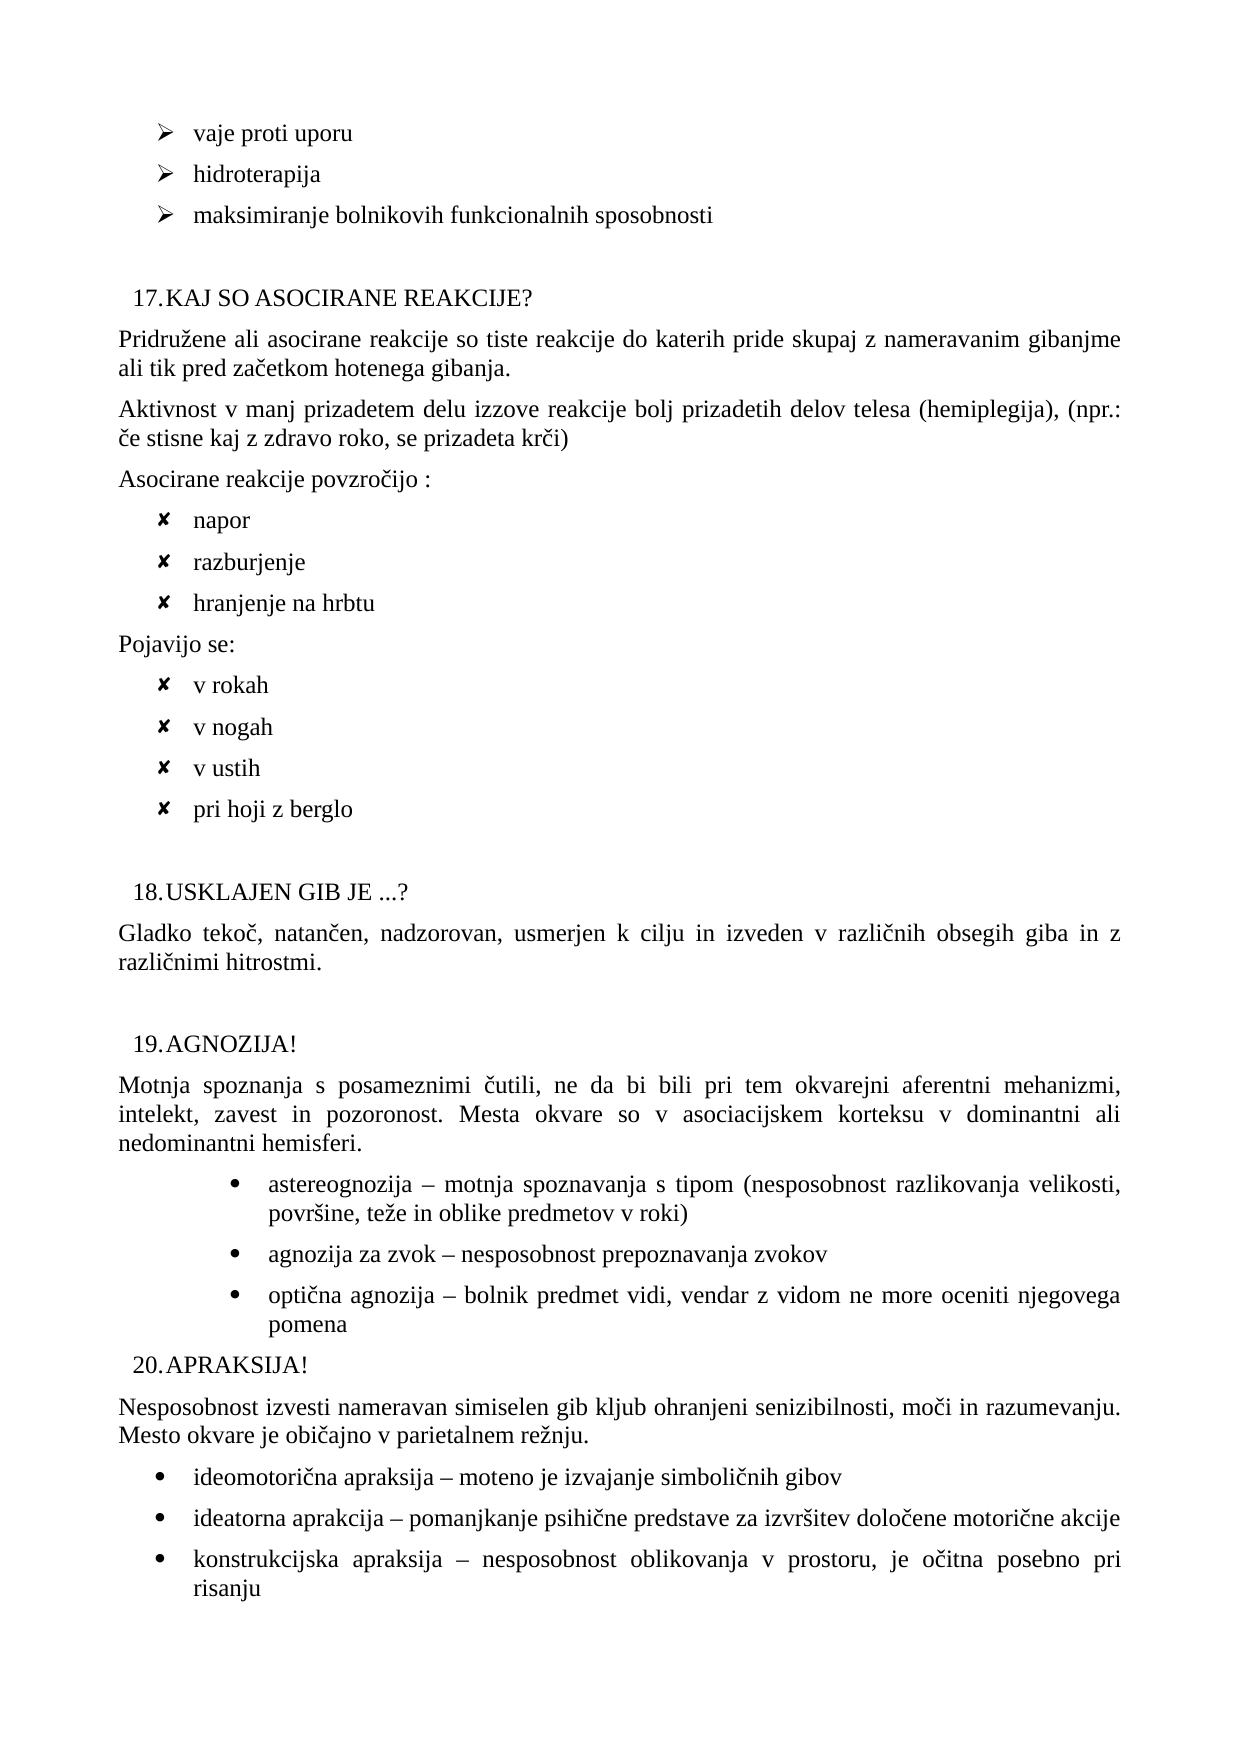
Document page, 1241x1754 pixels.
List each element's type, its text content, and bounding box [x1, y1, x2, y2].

list v ustih [156, 753, 1122, 782]
list agnozija! [148, 1029, 1122, 1058]
list astereognozija – motnja spoznavanja s tipom (nesposobnost razlikovanja velikosti, površine, teže in oblike predmetov v roki) [231, 1169, 1122, 1227]
text Asocirane reakcije povzročijo : [118, 464, 1122, 493]
list pri hoji z berglo [156, 794, 1122, 823]
list vaje proti uporu [156, 118, 1122, 147]
list konstrukcijska apraksija – nesposobnost oblikovanja v prostoru, je očitna posebno pri risanju [156, 1544, 1122, 1602]
text Pridružene ali asocirane reakcije so tiste reakcije do katerih pride skupaj z nameravanim gibanjme ali tik pred začetkom hotenega gibanja. [118, 324, 1122, 382]
text Aktivnost v manj prizadetem delu izzove reakcije bolj prizadetih delov telesa (hemiplegija), (npr.: če stisne kaj z zdravo roko, se prizadeta krči) [118, 394, 1122, 452]
list v rokah [156, 671, 1122, 699]
list razburjenje [156, 547, 1122, 576]
list apraksija! [148, 1351, 1122, 1379]
text Nesposobnost izvesti nameravan simiselen gib kljub ohranjeni senizibilnosti, moči in razumevanju. Mesto okvare je običajno v parietalnem režnju. [118, 1392, 1122, 1449]
list kaj so asocirane reakcije? [148, 283, 1122, 312]
list agnozija za zvok – nesposobnost prepoznavanja zvokov [231, 1239, 1122, 1268]
list hranjenje na hrbtu [156, 588, 1122, 617]
text Motnja spoznanja s posameznimi čutili, ne da bi bili pri tem okvarejni aferentni mehanizmi, intelekt, zavest in pozoronost. Mesta okvare so v asociacijskem korteksu v dominantni ali nedominantni hemisferi. [118, 1071, 1122, 1157]
list ideatorna aprakcija – pomanjkanje psihične predstave za izvršitev določene motorične akcije [156, 1503, 1122, 1532]
list napor [156, 506, 1122, 534]
list hidroterapija [156, 159, 1122, 188]
list ideomotorična apraksija – moteno je izvajanje simboličnih gibov [156, 1462, 1122, 1491]
text Gladko tekoč, natančen, nadzorovan, usmerjen k cilju in izveden v različnih obsegih giba in z različnimi hitrostmi. [118, 918, 1122, 976]
list v nogah [156, 712, 1122, 741]
list optična agnozija – bolnik predmet vidi, vendar z vidom ne more oceniti njegovega pomena [231, 1281, 1122, 1338]
list usklajen gib je ...? [148, 877, 1122, 906]
text Pojavijo se: [118, 629, 1122, 658]
list maksimiranje bolnikovih funkcionalnih sposobnosti [156, 201, 1122, 229]
